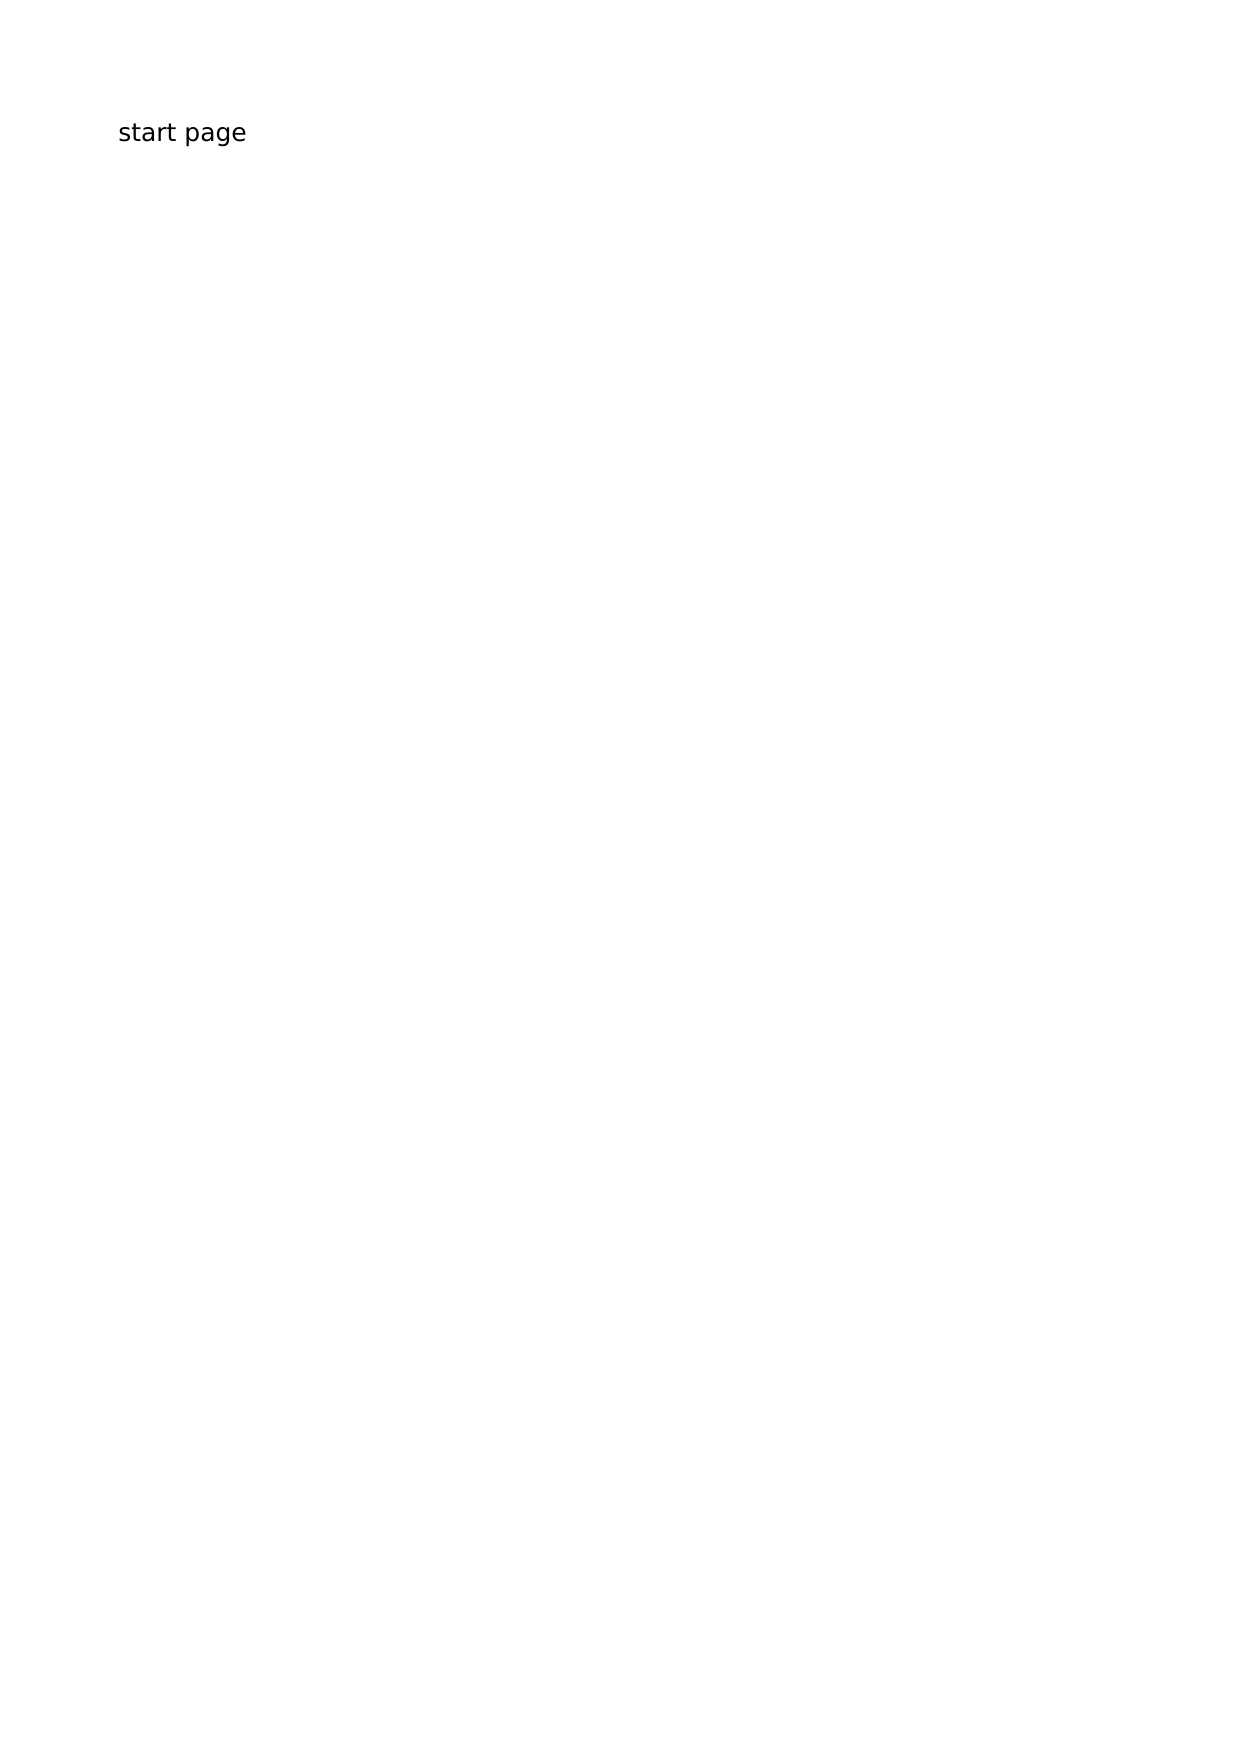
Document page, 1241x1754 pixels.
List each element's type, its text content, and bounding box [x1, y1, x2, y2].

text start page [118, 118, 1122, 147]
